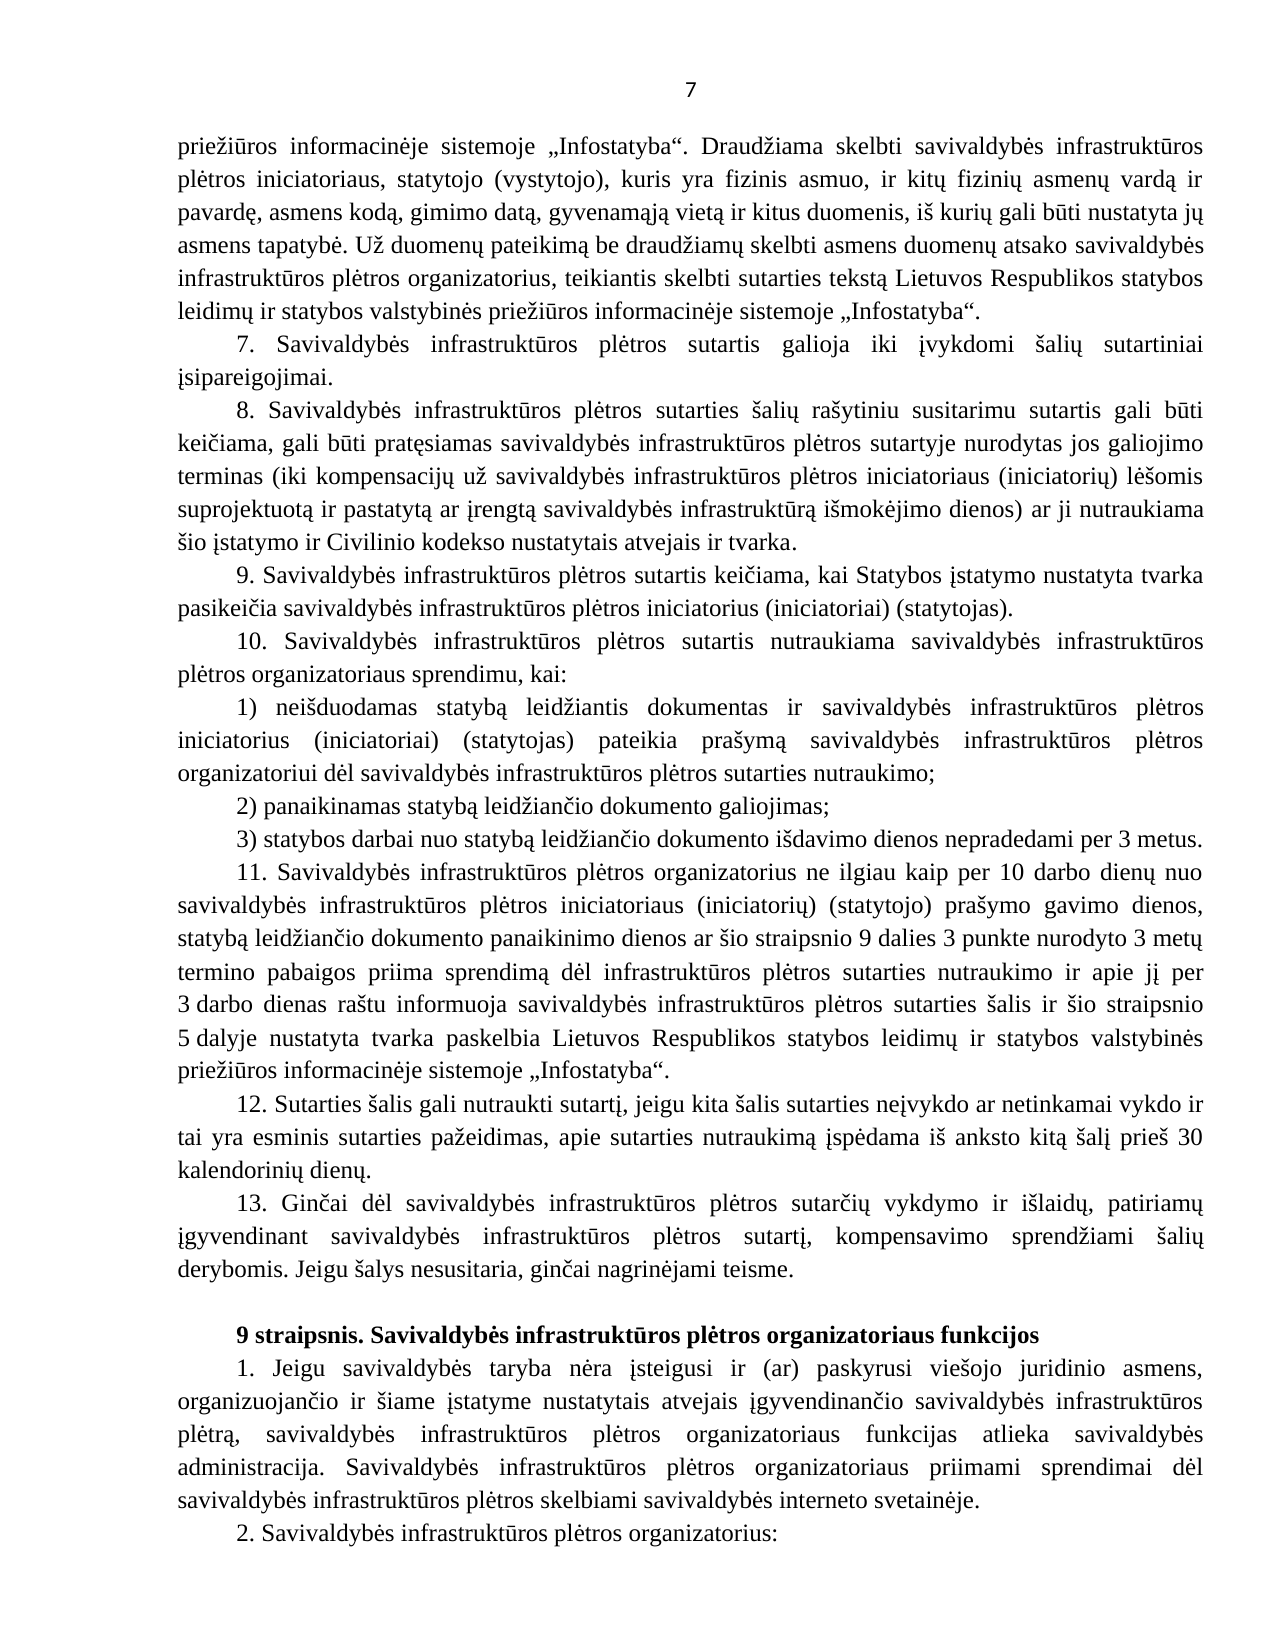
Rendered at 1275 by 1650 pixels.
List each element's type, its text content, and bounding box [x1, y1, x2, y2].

text 7. Savivaldybės infrastruktūros plėtros sutartis galioja iki įvykdomi šalių sutartiniai įsipareigojimai. [177, 329, 1204, 391]
text 1) neišduodamas statybą leidžiantis dokumentas ir savivaldybės infrastruktūros plėtros iniciatorius (iniciatoriai) (statytojas) pateikia prašymą savivaldybės infrastruktūros plėtros organizatoriui dėl savivaldybės infrastruktūros plėtros sutarties nutraukimo; [177, 692, 1204, 787]
text 8. Savivaldybės infrastruktūros plėtros sutarties šalių rašytiniu susitarimu sutartis gali būti keičiama, gali būti pratęsiamas savivaldybės infrastruktūros plėtros sutartyje nurodytas jos galiojimo terminas (iki kompensacijų už savivaldybės infrastruktūros plėtros iniciatoriaus (iniciatorių) lėšomis suprojektuotą ir pastatytą ar įrengtą savivaldybės infrastruktūrą išmokėjimo dienos) ar ji nutraukiama šio įstatymo ir Civilinio kodekso nustatytais atvejais ir tvarka. [177, 395, 1204, 556]
text 9. Savivaldybės infrastruktūros plėtros sutartis keičiama, kai Statybos įstatymo nustatyta tvarka pasikeičia savivaldybės infrastruktūros plėtros iniciatorius (iniciatoriai) (statytojas). [177, 560, 1204, 622]
text 2. Savivaldybės infrastruktūros plėtros organizatorius: [177, 1518, 1204, 1547]
text 1. Jeigu savivaldybės taryba nėra įsteigusi ir (ar) paskyrusi viešojo juridinio asmens, organizuojančio ir šiame įstatyme nustatytais atvejais įgyvendinančio savivaldybės infrastruktūros plėtrą, savivaldybės infrastruktūros plėtros organizatoriaus funkcijas atlieka savivaldybės administracija. Savivaldybės infrastruktūros plėtros organizatoriaus priimami sprendimai dėl savivaldybės infrastruktūros plėtros skelbiami savivaldybės interneto svetainėje. [177, 1353, 1204, 1514]
text 9 straipsnis. Savivaldybės infrastruktūros plėtros organizatoriaus funkcijos [177, 1320, 1204, 1348]
text priežiūros informacinėje sistemoje „Infostatyba“. Draudžiama skelbti savivaldybės infrastruktūros plėtros iniciatoriaus, statytojo (vystytojo), kuris yra fizinis asmuo, ir kitų fizinių asmenų vardą ir pavardę, asmens kodą, gimimo datą, gyvenamąją vietą ir kitus duomenis, iš kurių gali būti nustatyta jų asmens tapatybė. Už duomenų pateikimą be draudžiamų skelbti asmens duomenų atsako savivaldybės infrastruktūros plėtros organizatorius, teikiantis skelbti sutarties tekstą Lietuvos Respublikos statybos leidimų ir statybos valstybinės priežiūros informacinėje sistemoje „Infostatyba“. [177, 131, 1204, 325]
text 12. Sutarties šalis gali nutraukti sutartį, jeigu kita šalis sutarties neįvykdo ar netinkamai vykdo ir tai yra esminis sutarties pažeidimas, apie sutarties nutraukimą įspėdama iš anksto kitą šalį prieš 30 kalendorinių dienų. [177, 1089, 1204, 1183]
text 11. Savivaldybės infrastruktūros plėtros organizatorius ne ilgiau kaip per 10 darbo dienų nuo savivaldybės infrastruktūros plėtros iniciatoriaus (iniciatorių) (statytojo) prašymo gavimo dienos, statybą leidžiančio dokumento panaikinimo dienos ar šio straipsnio 9 dalies 3 punkte nurodyto 3 metų termino pabaigos priima sprendimą dėl infrastruktūros plėtros sutarties nutraukimo ir apie jį per 3 darbo dienas raštu informuoja savivaldybės infrastruktūros plėtros sutarties šalis ir šio straipsnio 5 dalyje nustatyta tvarka paskelbia Lietuvos Respublikos statybos leidimų ir statybos valstybinės priežiūros informacinėje sistemoje „Infostatyba“. [177, 857, 1204, 1084]
text 2) panaikinamas statybą leidžiančio dokumento galiojimas; [177, 791, 1204, 820]
text 3) statybos darbai nuo statybą leidžiančio dokumento išdavimo dienos nepradedami per 3 metus. [177, 824, 1204, 853]
text 10. Savivaldybės infrastruktūros plėtros sutartis nutraukiama savivaldybės infrastruktūros plėtros organizatoriaus sprendimu, kai: [177, 626, 1204, 688]
text 13. Ginčai dėl savivaldybės infrastruktūros plėtros sutarčių vykdymo ir išlaidų, patiriamų įgyvendinant savivaldybės infrastruktūros plėtros sutartį, kompensavimo sprendžiami šalių derybomis. Jeigu šalys nesusitaria, ginčai nagrinėjami teisme. [177, 1188, 1204, 1282]
